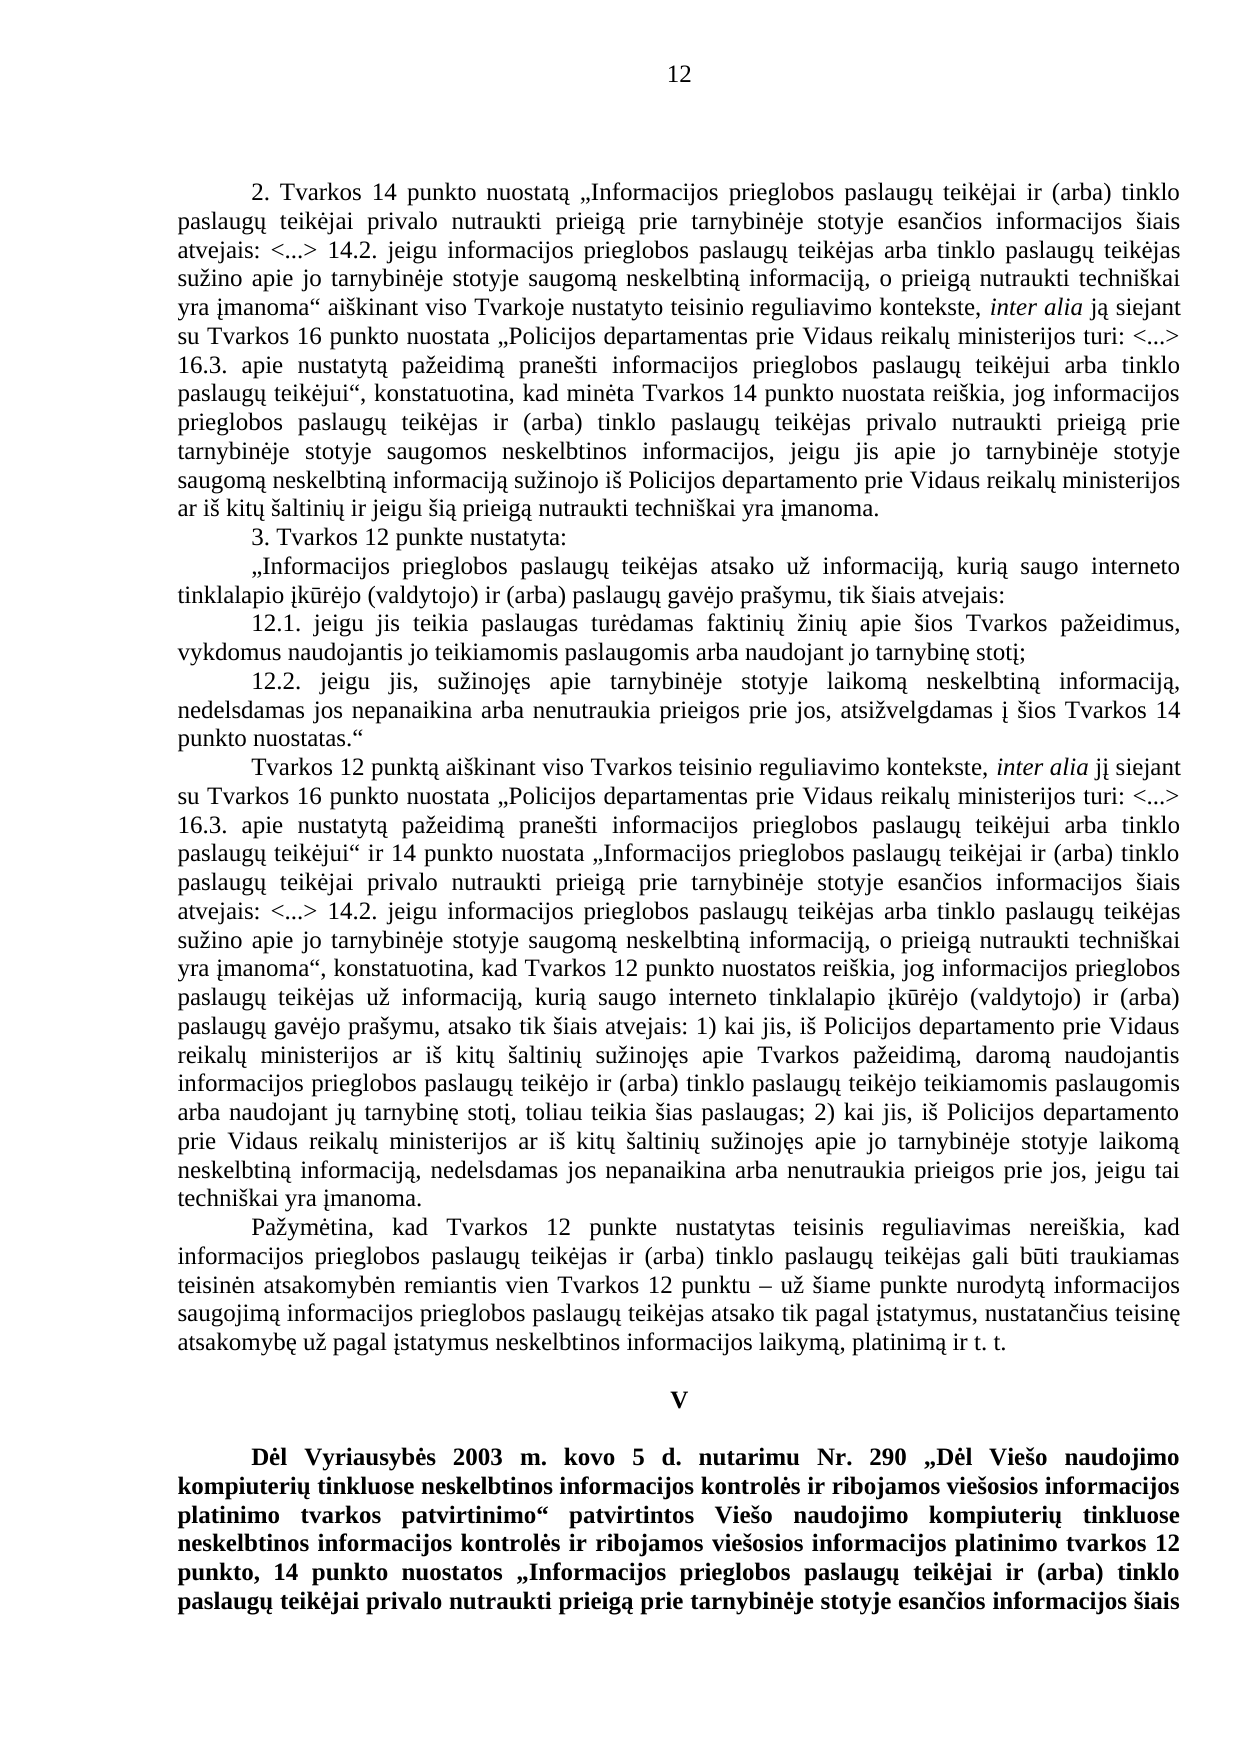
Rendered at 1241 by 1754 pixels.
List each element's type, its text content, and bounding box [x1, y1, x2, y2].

text „Informacijos prieglobos paslaugų teikėjas atsako už informaciją, kurią saugo interneto tinklalapio įkūrėjo (valdytojo) ir (arba) paslaugų gavėjo prašymu, tik šiais atvejais: [177, 551, 1181, 608]
text 2. Tvarkos 14 punkto nuostatą „Informacijos prieglobos paslaugų teikėjai ir (arba) tinklo paslaugų teikėjai privalo nutraukti prieigą prie tarnybinėje stotyje esančios informacijos šiais atvejais: <...> 14.2. jeigu informacijos prieglobos paslaugų teikėjas arba tinklo paslaugų teikėjas sužino apie jo tarnybinėje stotyje saugomą neskelbtiną informaciją, o prieigą nutraukti techniškai yra įmanoma“ aiškinant viso Tvarkoje nustatyto teisinio reguliavimo kontekste, inter alia ją siejant su Tvarkos 16 punkto nuostata „Policijos departamentas prie Vidaus reikalų ministerijos turi: <...> 16.3. apie nustatytą pažeidimą pranešti informacijos prieglobos paslaugų teikėjui arba tinklo paslaugų teikėjui“, konstatuotina, kad minėta Tvarkos 14 punkto nuostata reiškia, jog informacijos prieglobos paslaugų teikėjas ir (arba) tinklo paslaugų teikėjas privalo nutraukti prieigą prie tarnybinėje stotyje saugomos neskelbtinos informacijos, jeigu jis apie jo tarnybinėje stotyje saugomą neskelbtiną informaciją sužinojo iš Policijos departamento prie Vidaus reikalų ministerijos ar iš kitų šaltinių ir jeigu šią prieigą nutraukti techniškai yra įmanoma. [177, 177, 1181, 522]
text 12.2. jeigu jis, sužinojęs apie tarnybinėje stotyje laikomą neskelbtiną informaciją, nedelsdamas jos nepanaikina arba nenutraukia prieigos prie jos, atsižvelgdamas į šios Tvarkos 14 punkto nuostatas.“ [177, 666, 1181, 752]
text 12.1. jeigu jis teikia paslaugas turėdamas faktinių žinių apie šios Tvarkos pažeidimus, vykdomus naudojantis jo teikiamomis paslaugomis arba naudojant jo tarnybinę stotį; [177, 608, 1181, 666]
text Tvarkos 12 punktą aiškinant viso Tvarkos teisinio reguliavimo kontekste, inter alia jį siejant su Tvarkos 16 punkto nuostata „Policijos departamentas prie Vidaus reikalų ministerijos turi: <...> 16.3. apie nustatytą pažeidimą pranešti informacijos prieglobos paslaugų teikėjui arba tinklo paslaugų teikėjui“ ir 14 punkto nuostata „Informacijos prieglobos paslaugų teikėjai ir (arba) tinklo paslaugų teikėjai privalo nutraukti prieigą prie tarnybinėje stotyje esančios informacijos šiais atvejais: <...> 14.2. jeigu informacijos prieglobos paslaugų teikėjas arba tinklo paslaugų teikėjas sužino apie jo tarnybinėje stotyje saugomą neskelbtiną informaciją, o prieigą nutraukti techniškai yra įmanoma“, konstatuotina, kad Tvarkos 12 punkto nuostatos reiškia, jog informacijos prieglobos paslaugų teikėjas už informaciją, kurią saugo interneto tinklalapio įkūrėjo (valdytojo) ir (arba) paslaugų gavėjo prašymu, atsako tik šiais atvejais: 1) kai jis, iš Policijos departamento prie Vidaus reikalų ministerijos ar iš kitų šaltinių sužinojęs apie Tvarkos pažeidimą, daromą naudojantis informacijos prieglobos paslaugų teikėjo ir (arba) tinklo paslaugų teikėjo teikiamomis paslaugomis arba naudojant jų tarnybinę stotį, toliau teikia šias paslaugas; 2) kai jis, iš Policijos departamento prie Vidaus reikalų ministerijos ar iš kitų šaltinių sužinojęs apie jo tarnybinėje stotyje laikomą neskelbtiną informaciją, nedelsdamas jos nepanaikina arba nenutraukia prieigos prie jos, jeigu tai techniškai yra įmanoma. [177, 752, 1181, 1212]
text Dėl Vyriausybės 2003 m. kovo 5 d. nutarimu Nr. 290 „Dėl Viešo naudojimo kompiuterių tinkluose neskelbtinos informacijos kontrolės ir ribojamos viešosios informacijos platinimo tvarkos patvirtinimo“ patvirtintos Viešo naudojimo kompiuterių tinkluose neskelbtinos informacijos kontrolės ir ribojamos viešosios informacijos platinimo tvarkos 12 punkto, 14 punkto nuostatos „Informacijos prieglobos paslaugų teikėjai ir (arba) tinklo paslaugų teikėjai privalo nutraukti prieigą prie tarnybinėje stotyje esančios informacijos šiais [177, 1442, 1181, 1615]
text 3. Tvarkos 12 punkte nustatyta: [177, 522, 1181, 551]
text Pažymėtina, kad Tvarkos 12 punkte nustatytas teisinis reguliavimas nereiškia, kad informacijos prieglobos paslaugų teikėjas ir (arba) tinklo paslaugų teikėjas gali būti traukiamas teisinėn atsakomybėn remiantis vien Tvarkos 12 punktu – už šiame punkte nurodytą informacijos saugojimą informacijos prieglobos paslaugų teikėjas atsako tik pagal įstatymus, nustatančius teisinę atsakomybę už pagal įstatymus neskelbtinos informacijos laikymą, platinimą ir t. t. [177, 1212, 1181, 1356]
text V [177, 1385, 1181, 1413]
